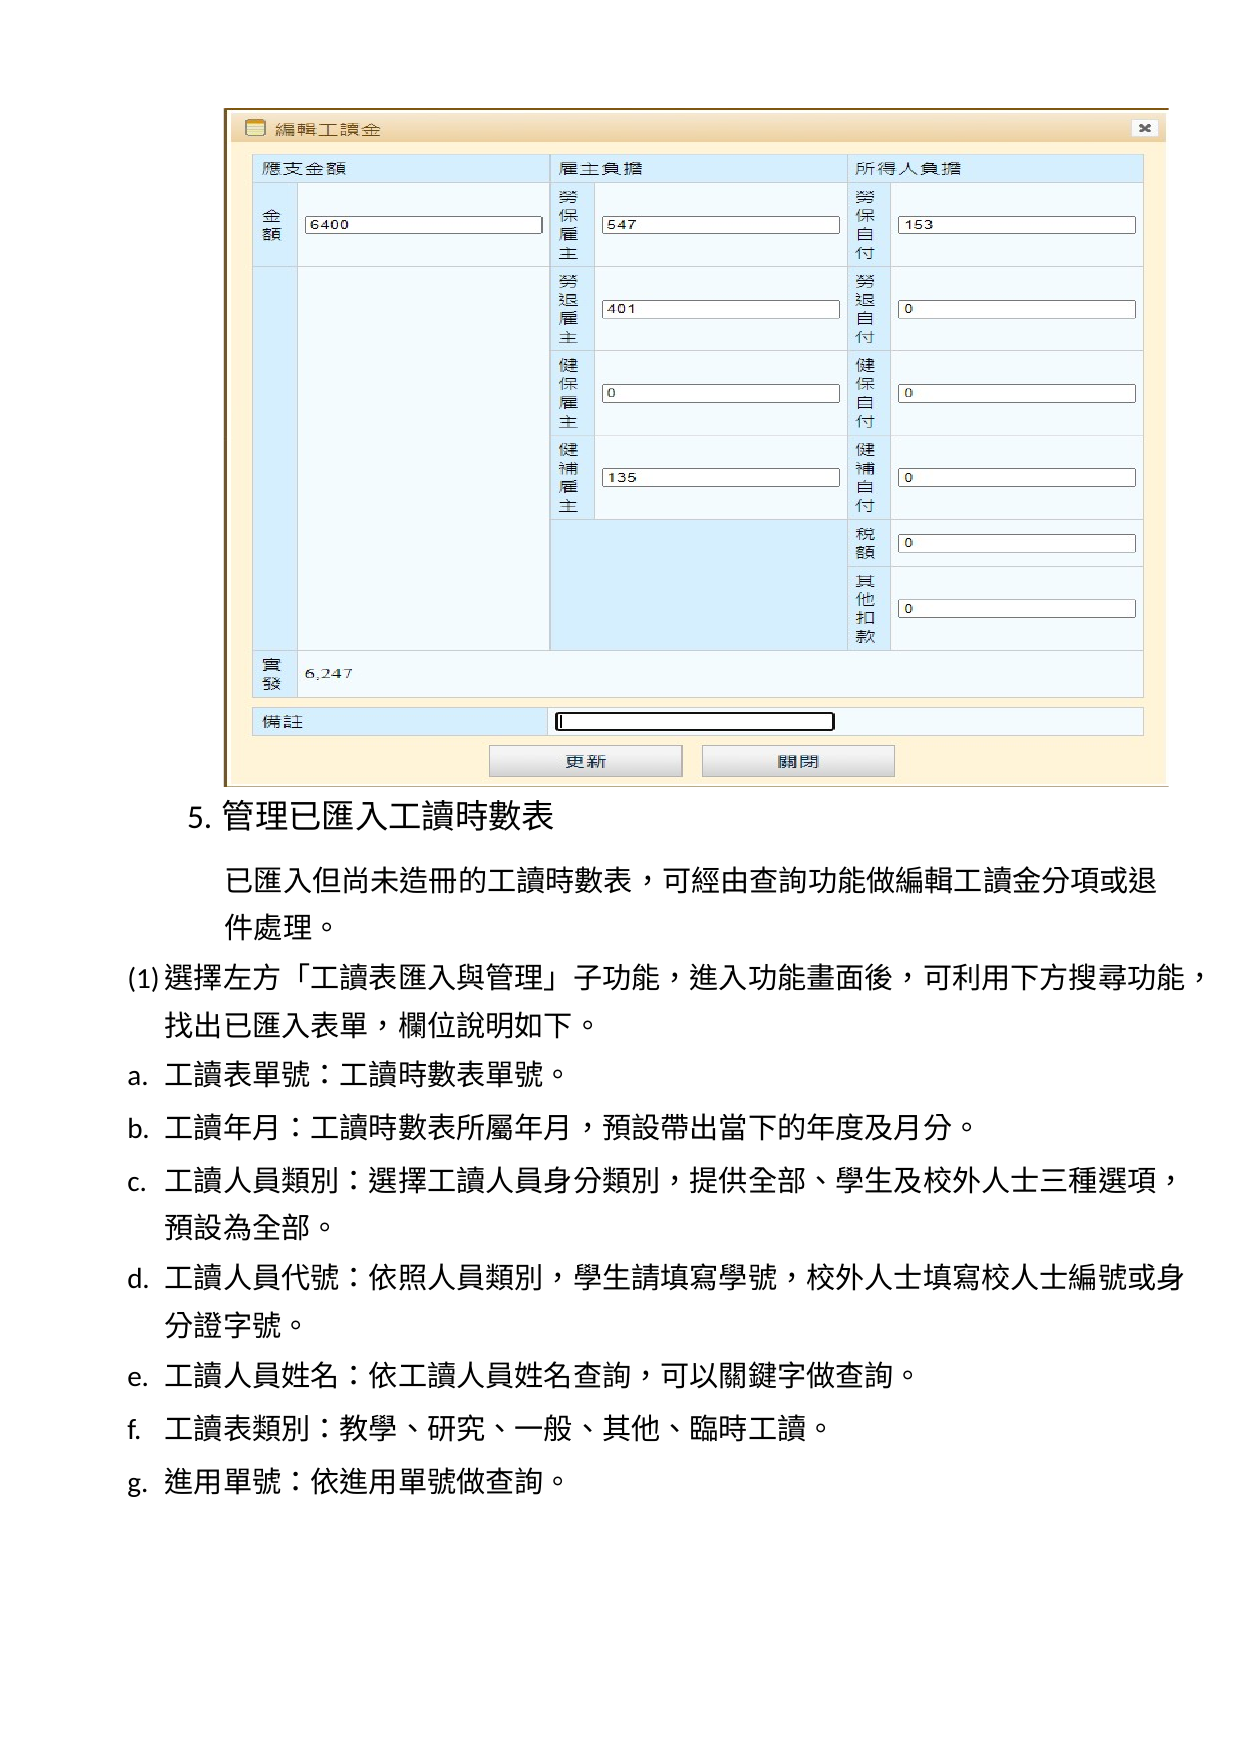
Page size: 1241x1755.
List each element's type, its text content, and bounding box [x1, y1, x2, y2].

list 工讀表單號：工讀時數表單號。 [127, 1052, 1186, 1094]
list 進用單號：依進用單號做查詢。 [127, 1459, 1186, 1501]
text 已匯入但尚未造冊的工讀時數表，可經由查詢功能做編輯工讀金分項或退件處理。 [224, 857, 1186, 947]
list 選擇左方「工讀表匯入與管理」子功能，進入功能畫面後，可利用下方搜尋功能，找出已匯入表單，欄位說明如下。 [127, 955, 1186, 1044]
list 工讀人員類別：選擇工讀人員身分類別，提供全部、學生及校外人士三種選項，預設為全部。 [127, 1158, 1186, 1247]
list 工讀年月：工讀時數表所屬年月，預設帶出當下的年度及月分。 [127, 1105, 1186, 1147]
list 工讀表類別：教學、研究、一般、其他、臨時工讀。 [127, 1406, 1186, 1448]
list 工讀人員姓名：依工讀人員姓名查詢，可以關鍵字做查詢。 [127, 1353, 1186, 1395]
text 5. 管理已匯入工讀時數表 [187, 789, 1186, 838]
list 工讀人員代號：依照人員類別，學生請填寫學號，校外人士填寫校人士編號或身分證字號。 [127, 1255, 1186, 1345]
